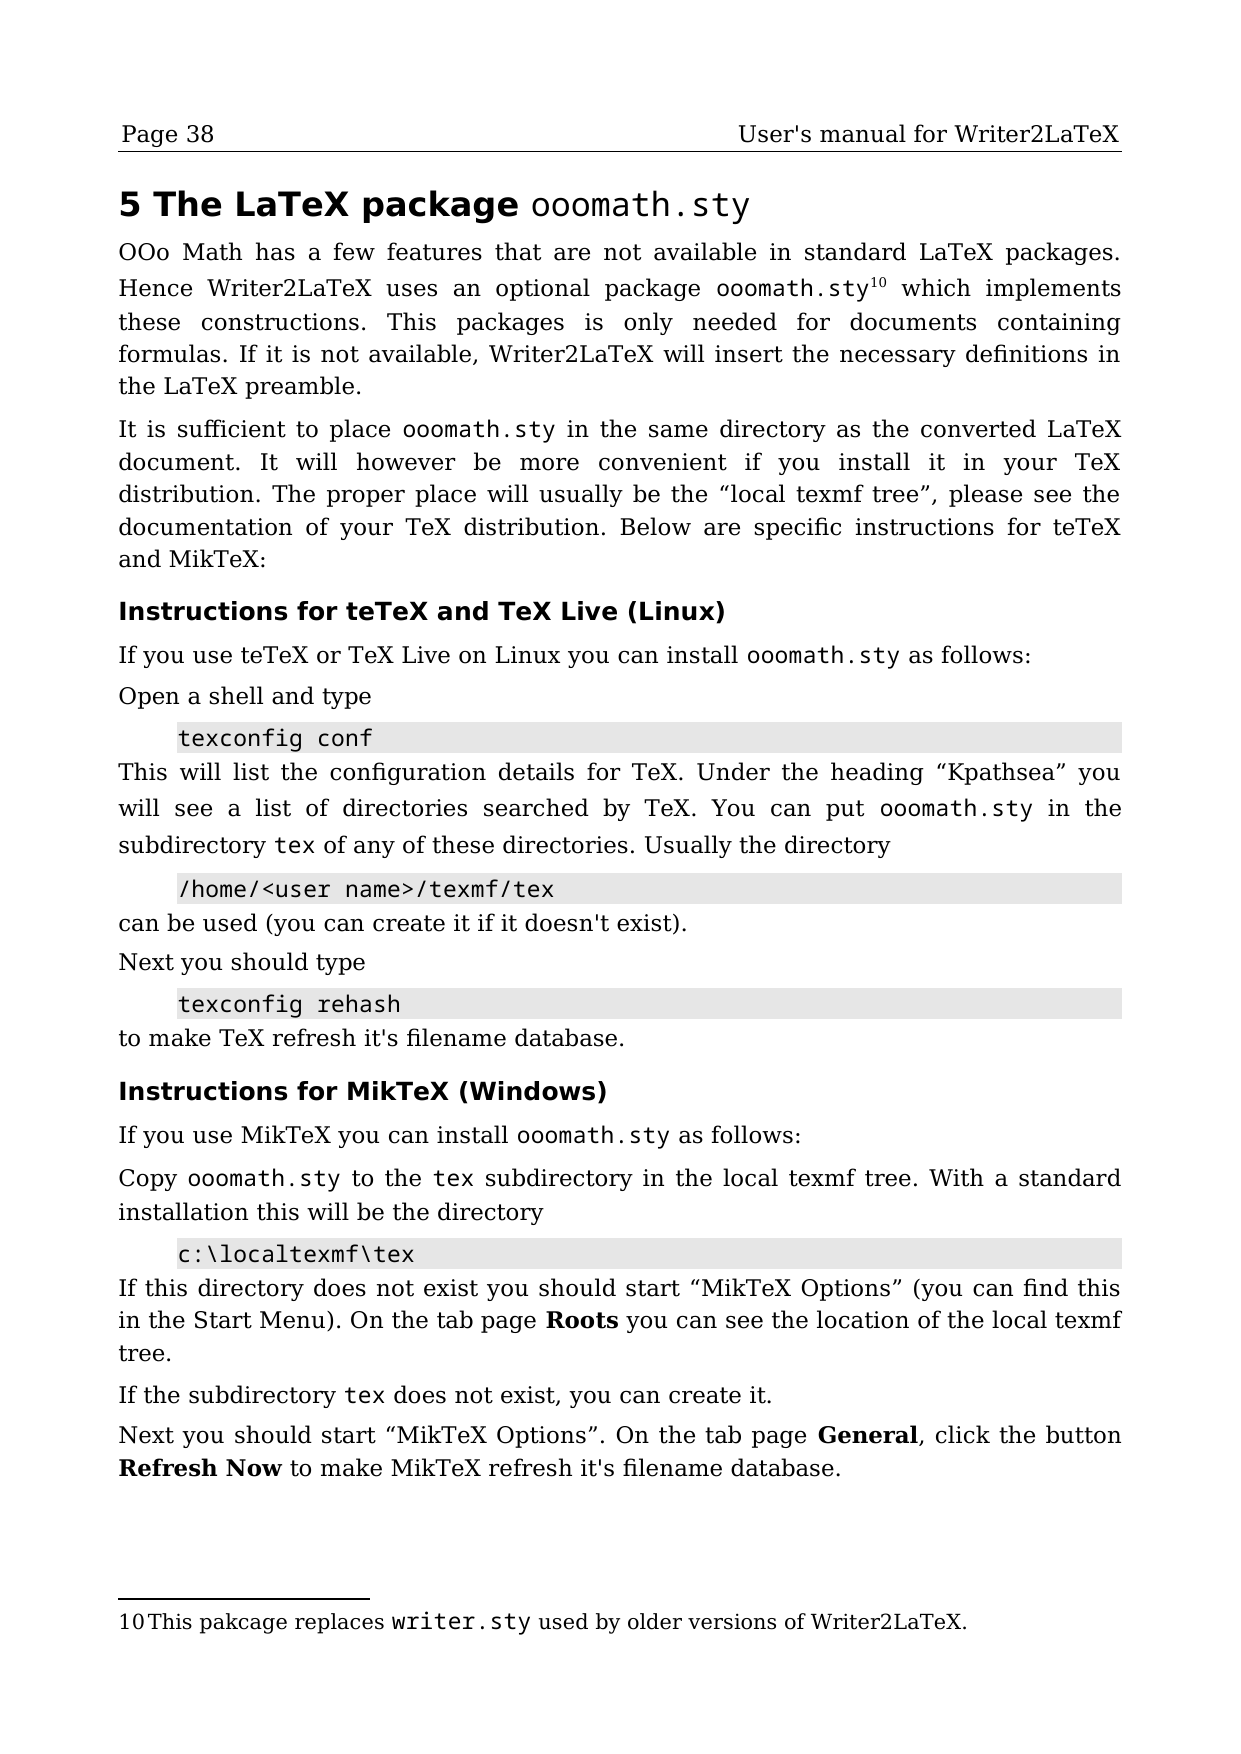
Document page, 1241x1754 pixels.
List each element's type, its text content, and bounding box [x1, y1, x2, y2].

text /home/<user name>/texmf/tex [177, 873, 1122, 904]
subtitle Instructions for MikTeX (Windows) [118, 1077, 1122, 1106]
text This pakcage replaces writer.sty used by older versions of Writer2LaTeX. [118, 1605, 1122, 1636]
text texconfig conf [177, 722, 1122, 753]
text can be used (you can create it if it doesn't exist). [118, 910, 1122, 937]
text Next you should type [118, 949, 1122, 976]
text to make TeX refresh it's filename database. [118, 1025, 1122, 1052]
text If this directory does not exist you should start “MikTeX Options” (you can find this in the Start Menu). On the tab page Roots you can see the location of the local texmf tree. [118, 1275, 1122, 1367]
text If you use MikTeX you can install ooomath.sty as follows: [118, 1119, 1122, 1150]
text Open a shell and type [118, 683, 1122, 709]
text It is sufficient to place ooomath.sty in the same directory as the converted LaTeX document. It will however be more convenient if you install it in your TeX distribution. The proper place will usually be the “local texmf tree”, please see the documentation of your TeX distribution. Below are specific instructions for teTeX and MikTeX: [118, 412, 1122, 573]
text c:\localtexmf\tex [177, 1238, 1122, 1269]
subtitle Instructions for teTeX and TeX Live (Linux) [118, 598, 1122, 627]
subtitle The LaTeX package ooomath.sty [118, 181, 1122, 227]
text OOo Math has a few features that are not available in standard LaTeX packages. Hence Writer2LaTeX uses an optional package ooomath.sty which implements these constructions. This packages is only needed for documents containing formulas. If it is not available, Writer2LaTeX will insert the necessary definitions in the LaTeX preamble. [118, 239, 1122, 400]
text If you use teTeX or TeX Live on Linux you can install ooomath.sty as follows: [118, 639, 1122, 670]
text This will list the configuration details for TeX. Under the heading “Kpathsea” you will see a list of directories searched by TeX. You can put ooomath.sty in the subdirectory tex of any of these directories. Usually the directory [118, 759, 1122, 860]
text Copy ooomath.sty to the tex subdirectory in the local texmf tree. With a standard installation this will be the directory [118, 1162, 1122, 1226]
text If the subdirectory tex does not exist, you can create it. [118, 1379, 1122, 1410]
text texconfig rehash [177, 988, 1122, 1019]
text Next you should start “MikTeX Options”. On the tab page General, click the button Refresh Now to make MikTeX refresh it's filename database. [118, 1422, 1122, 1482]
